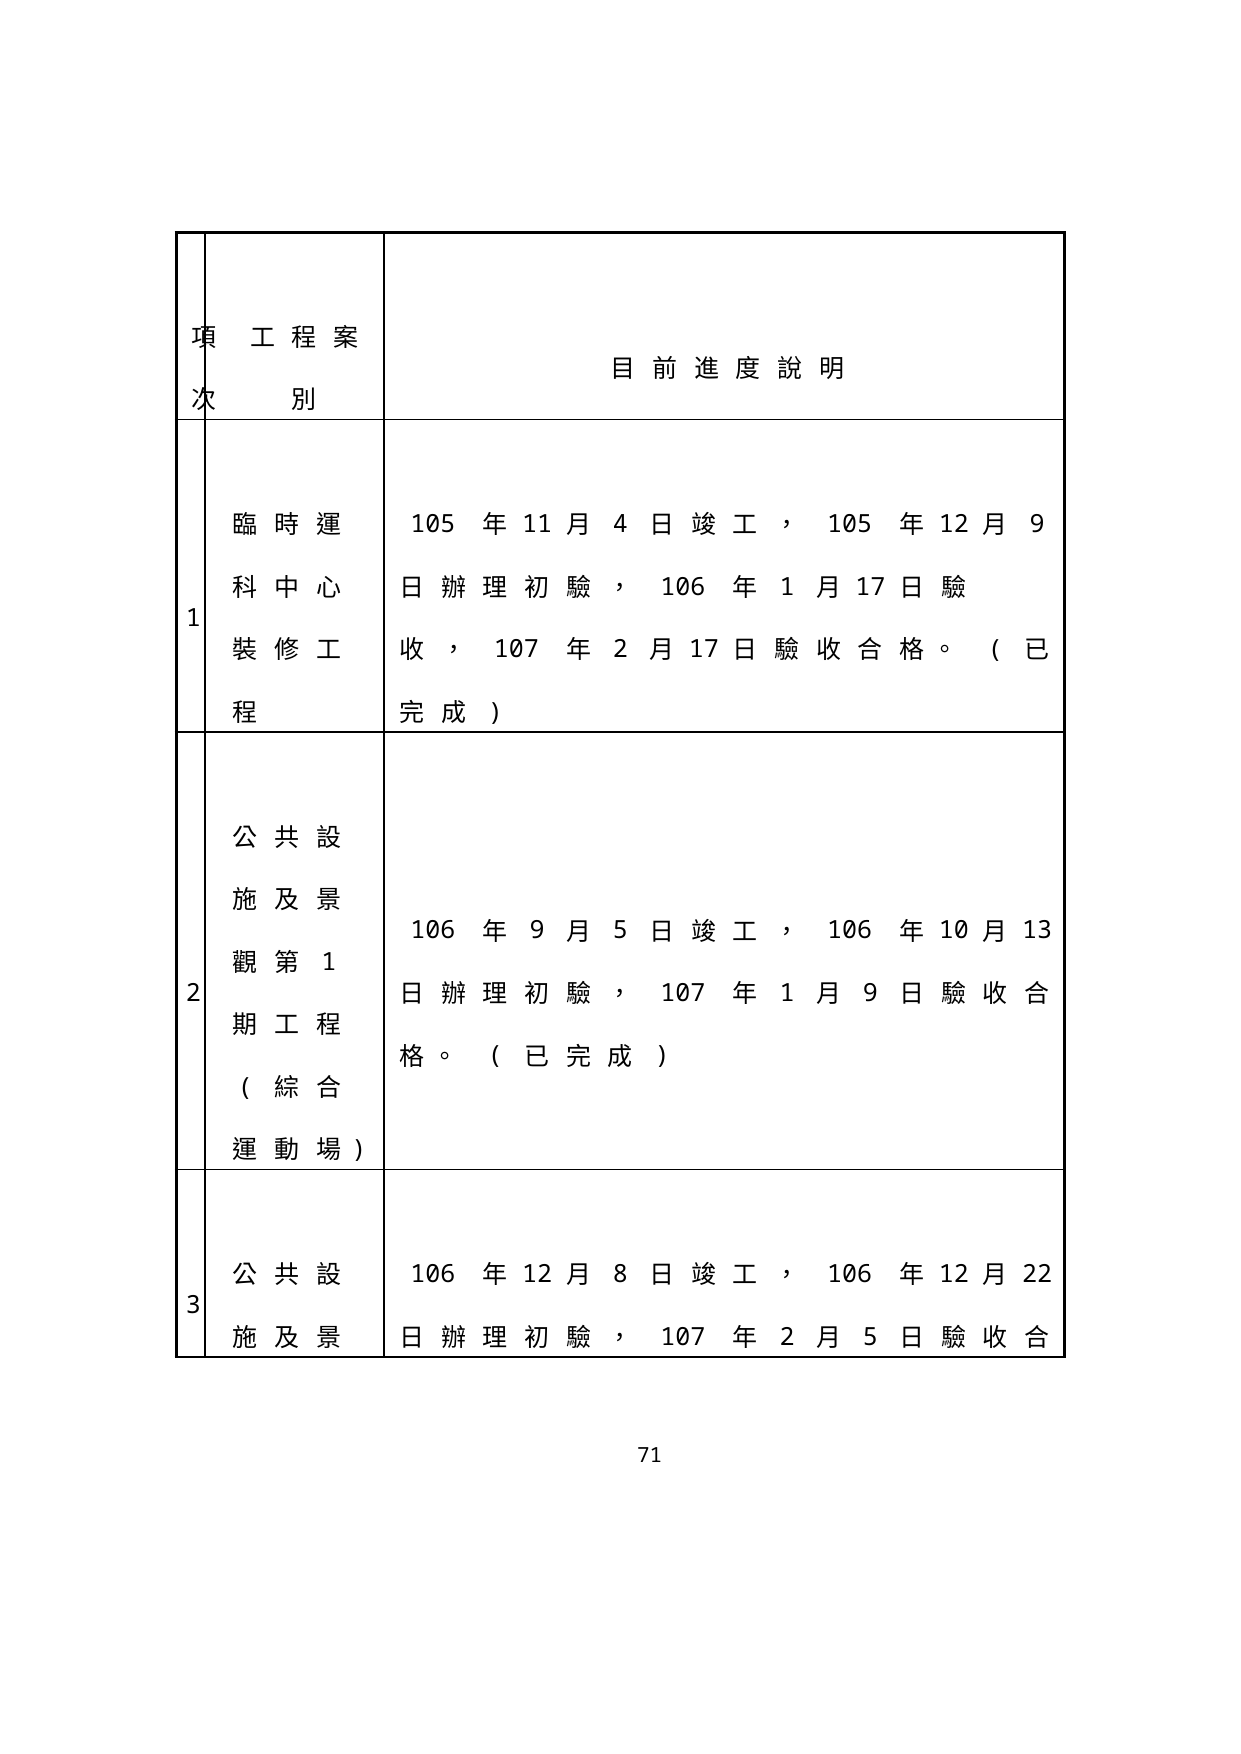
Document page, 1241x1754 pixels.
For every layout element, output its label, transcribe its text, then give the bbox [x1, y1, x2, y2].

table_cell 3 [178, 1170, 204, 1356]
table_cell 1 [178, 420, 204, 731]
table_cell 公共設施及景 [206, 1170, 383, 1356]
table_cell 臨時運科中心裝修工程 [206, 420, 383, 731]
table_cell 106年12月8日竣工，106年12月22日辦理初驗，107年2月5日驗收合 [385, 1170, 1063, 1356]
table_header 工程案別 [206, 234, 383, 419]
table_header 目前進度說明 [385, 234, 1063, 419]
table_cell 2 [178, 733, 204, 1169]
table_cell 105年11月4日竣工，105年12月9日辦理初驗，106年1月17日驗收，107年2月17日驗收合格。(已完成) [385, 420, 1063, 731]
table_header 項次 [178, 234, 204, 419]
table_cell 106年9月5日竣工，106年10月13日辦理初驗，107年1月9日驗收合格。(已完成) [385, 733, 1063, 1169]
table_cell 公共設施及景觀第1期工程 (綜合運動場) [206, 733, 383, 1169]
